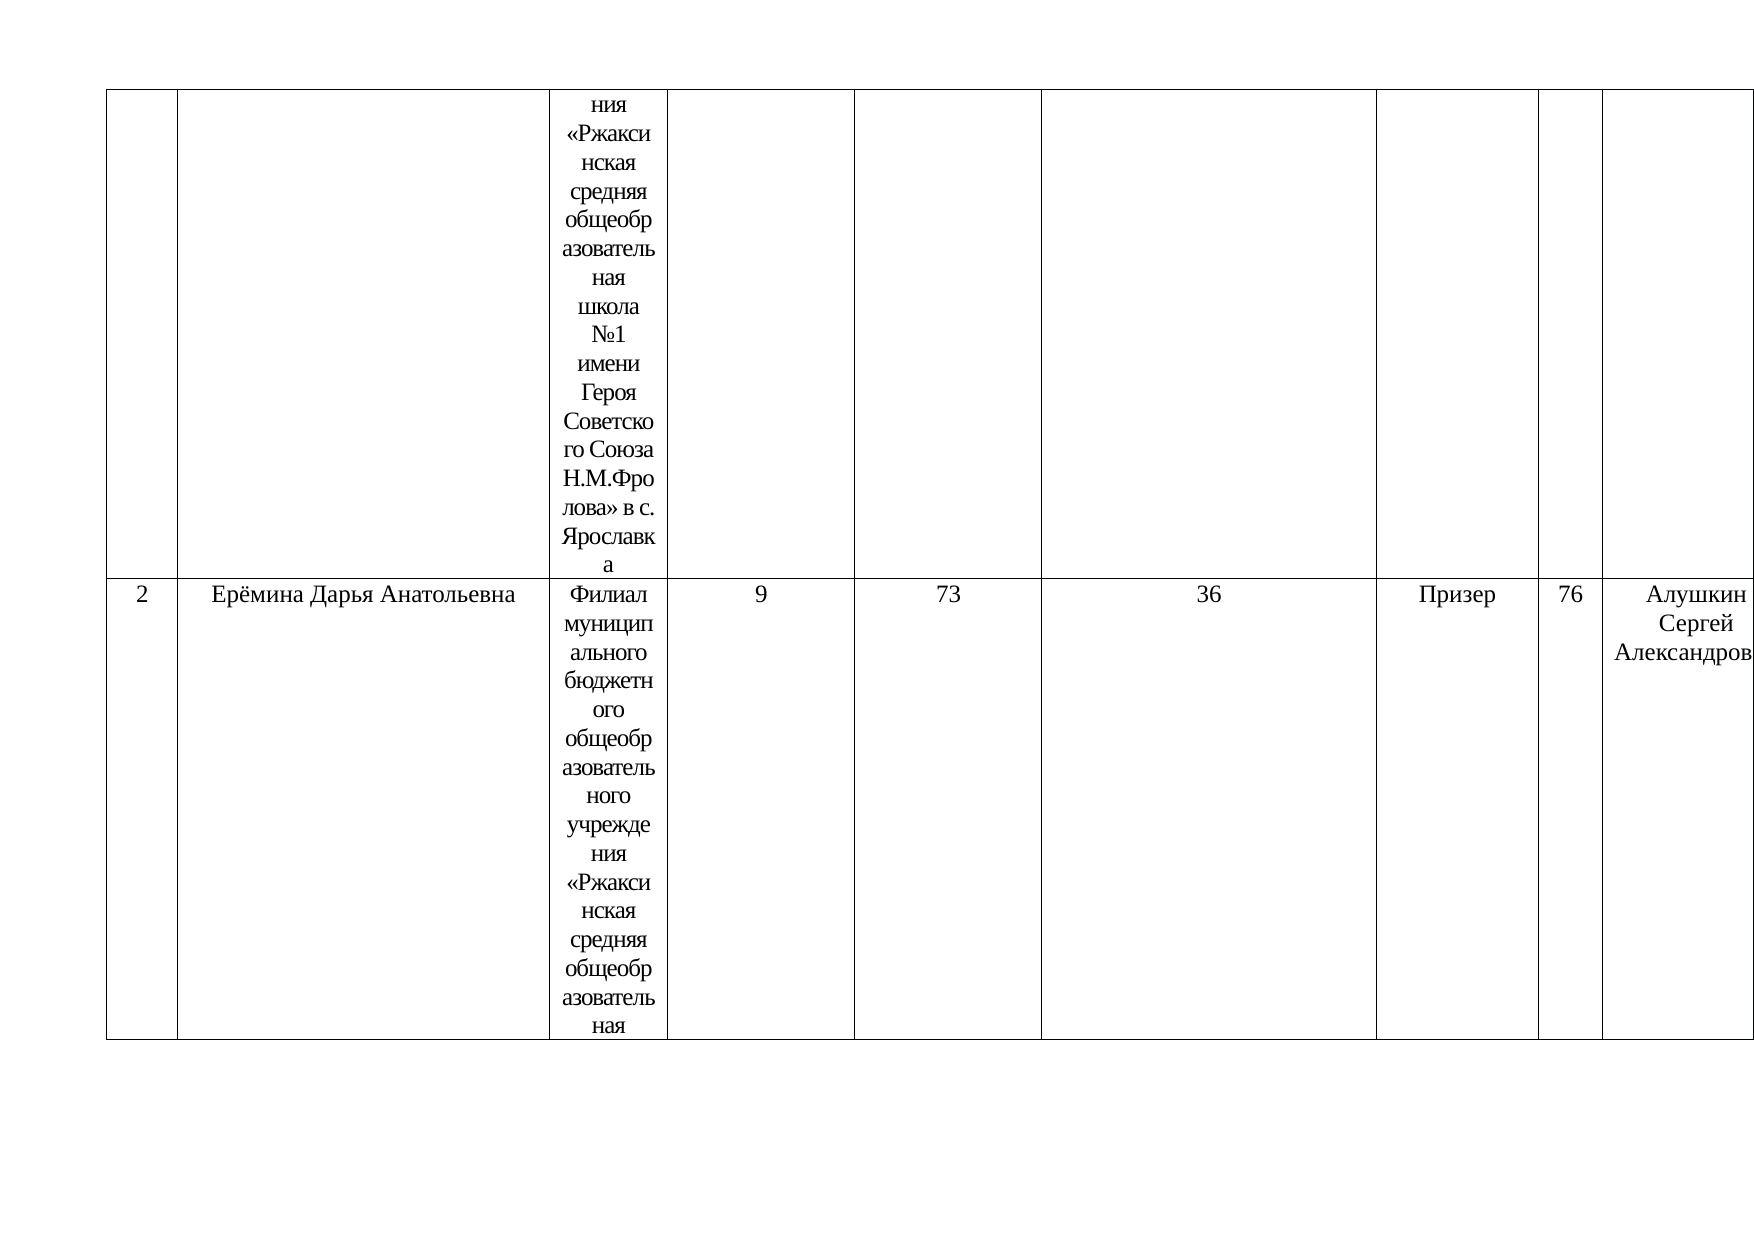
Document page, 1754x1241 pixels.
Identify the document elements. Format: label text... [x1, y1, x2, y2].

table_cell Алушкин Сергей Александрович [1603, 579, 1753, 1039]
table_cell [178, 90, 549, 578]
table_cell 36 [1042, 579, 1376, 1039]
table_cell 73 [855, 579, 1041, 1039]
table_cell [668, 90, 854, 578]
table_cell [107, 90, 177, 578]
table_cell [1539, 90, 1602, 578]
table_cell 9 [668, 579, 854, 1039]
table_cell 2 [107, 579, 177, 1039]
table_cell [1377, 90, 1538, 578]
table_cell [1042, 90, 1376, 578]
table_cell 76 [1539, 579, 1602, 1039]
table_cell [855, 90, 1041, 578]
table_cell Рогачёв Руслан Валерьевич [1603, 90, 1753, 578]
table_cell Ерёмина Дарья Анатольевна [178, 579, 549, 1039]
table_cell ния «Ржаксинская средняя общеобразовательная школа №1 имени Героя Советского Союза Н.М.Фролова» в с. Ярославка [550, 90, 667, 578]
table_cell Филиал муниципального бюджетного общеобразовательного учреждения «Ржаксинская средняя общеобразовательная [550, 579, 667, 1039]
table_cell Призер [1377, 579, 1538, 1039]
